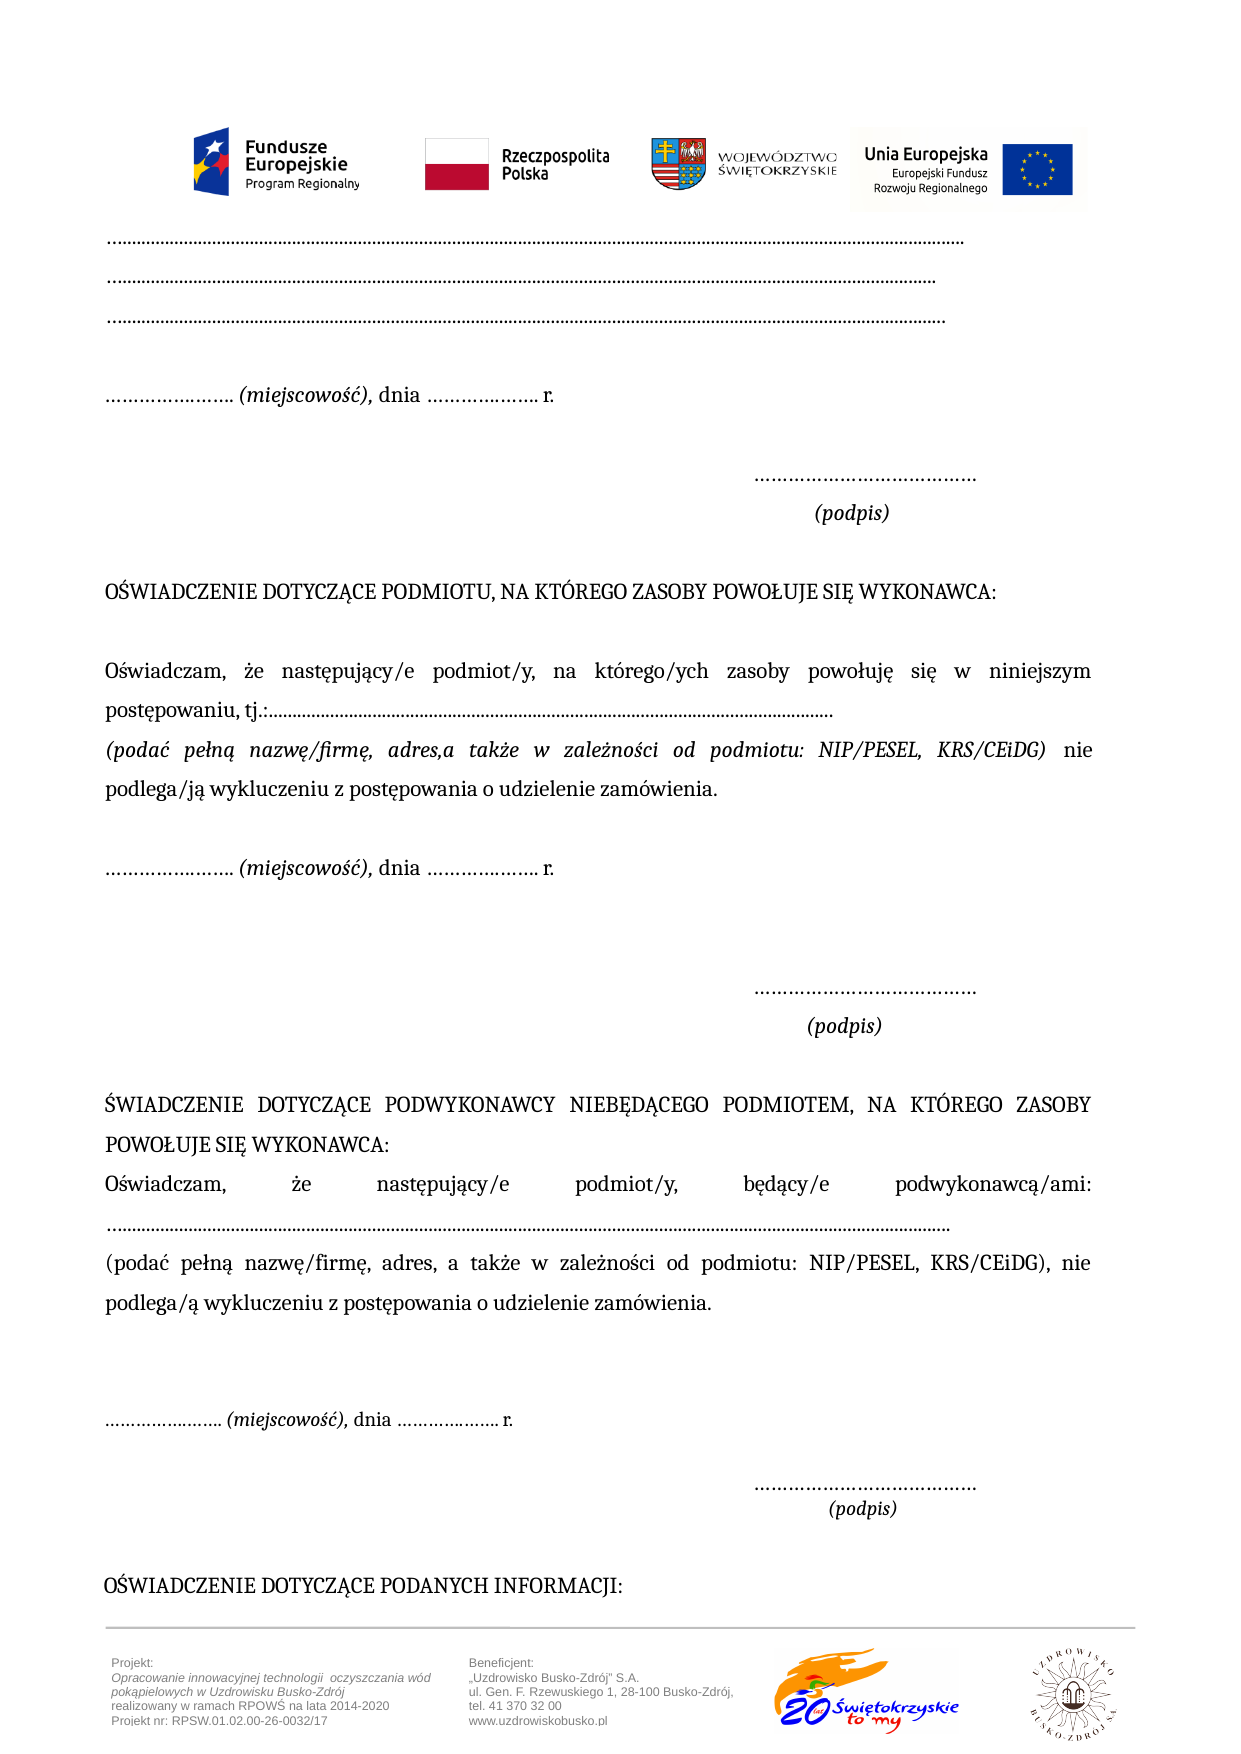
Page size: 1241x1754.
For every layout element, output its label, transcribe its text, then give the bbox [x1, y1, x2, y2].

picture [651, 127, 837, 196]
list …...................................................................................................................................................................................….............................................................................................................................................................................…............................................................................................................................................................................... [105, 223, 1093, 329]
list Oświadczam, że następujący/e podmiot/y, na którego/ych zasoby powołuję się w niniejszym postępowaniu, tj.:........................................................................................................................ [105, 658, 1093, 724]
list (podpis) [105, 500, 1093, 526]
list ŚWIADCZENIE DOTYCZĄCE PODWYKONAWCY NIEBĘDĄCEGO PODMIOTEM, NA KTÓREGO ZASOBY POWOŁUJE SIĘ WYKONAWCA: [105, 1092, 1093, 1158]
text ………………………………… [105, 1470, 1093, 1497]
list OŚWIADCZENIE DOTYCZĄCE PODMIOTU, NA KTÓREGO ZASOBY POWOŁUJE SIĘ WYKONAWCA: [105, 579, 1093, 605]
text ………………………………… [105, 460, 1093, 487]
picture [425, 127, 609, 196]
list Oświadczam, że następujący/e podmiot/y, będący/e podwykonawcą/ami: …................................................................................................................................................................................ [105, 1171, 1093, 1237]
text ………………………………… [105, 974, 1093, 1000]
text …………….……. (miejscowość), dnia ………….……. r. [103, 381, 1093, 408]
list (podpis) [105, 1013, 1093, 1039]
list (podpis) [105, 1497, 1093, 1521]
list (podać pełną nazwę/firmę, adres,a także w zależności od podmiotu: NIP/PESEL, KRS/CEiDG) nie podlega/ją wykluczeniu z postępowania o udzielenie zamówienia. [105, 737, 1093, 803]
picture [193, 127, 359, 196]
text OŚWIADCZENIE DOTYCZĄCE PODANYCH INFORMACJI: [103, 1573, 1093, 1599]
text …………….……. (miejscowość), dnia ………….……. r. [103, 1408, 1093, 1432]
picture [1030, 1648, 1117, 1741]
picture [850, 127, 1088, 212]
list (podać pełną nazwę/firmę, adres, a także w zależności od podmiotu: NIP/PESEL, KRS/CEiDG), nie podlega/ą wykluczeniu z postępowania o udzielenie zamówienia. [105, 1250, 1093, 1316]
picture [774, 1648, 959, 1734]
text …………….……. (miejscowość), dnia ………….……. r. [103, 855, 1093, 882]
